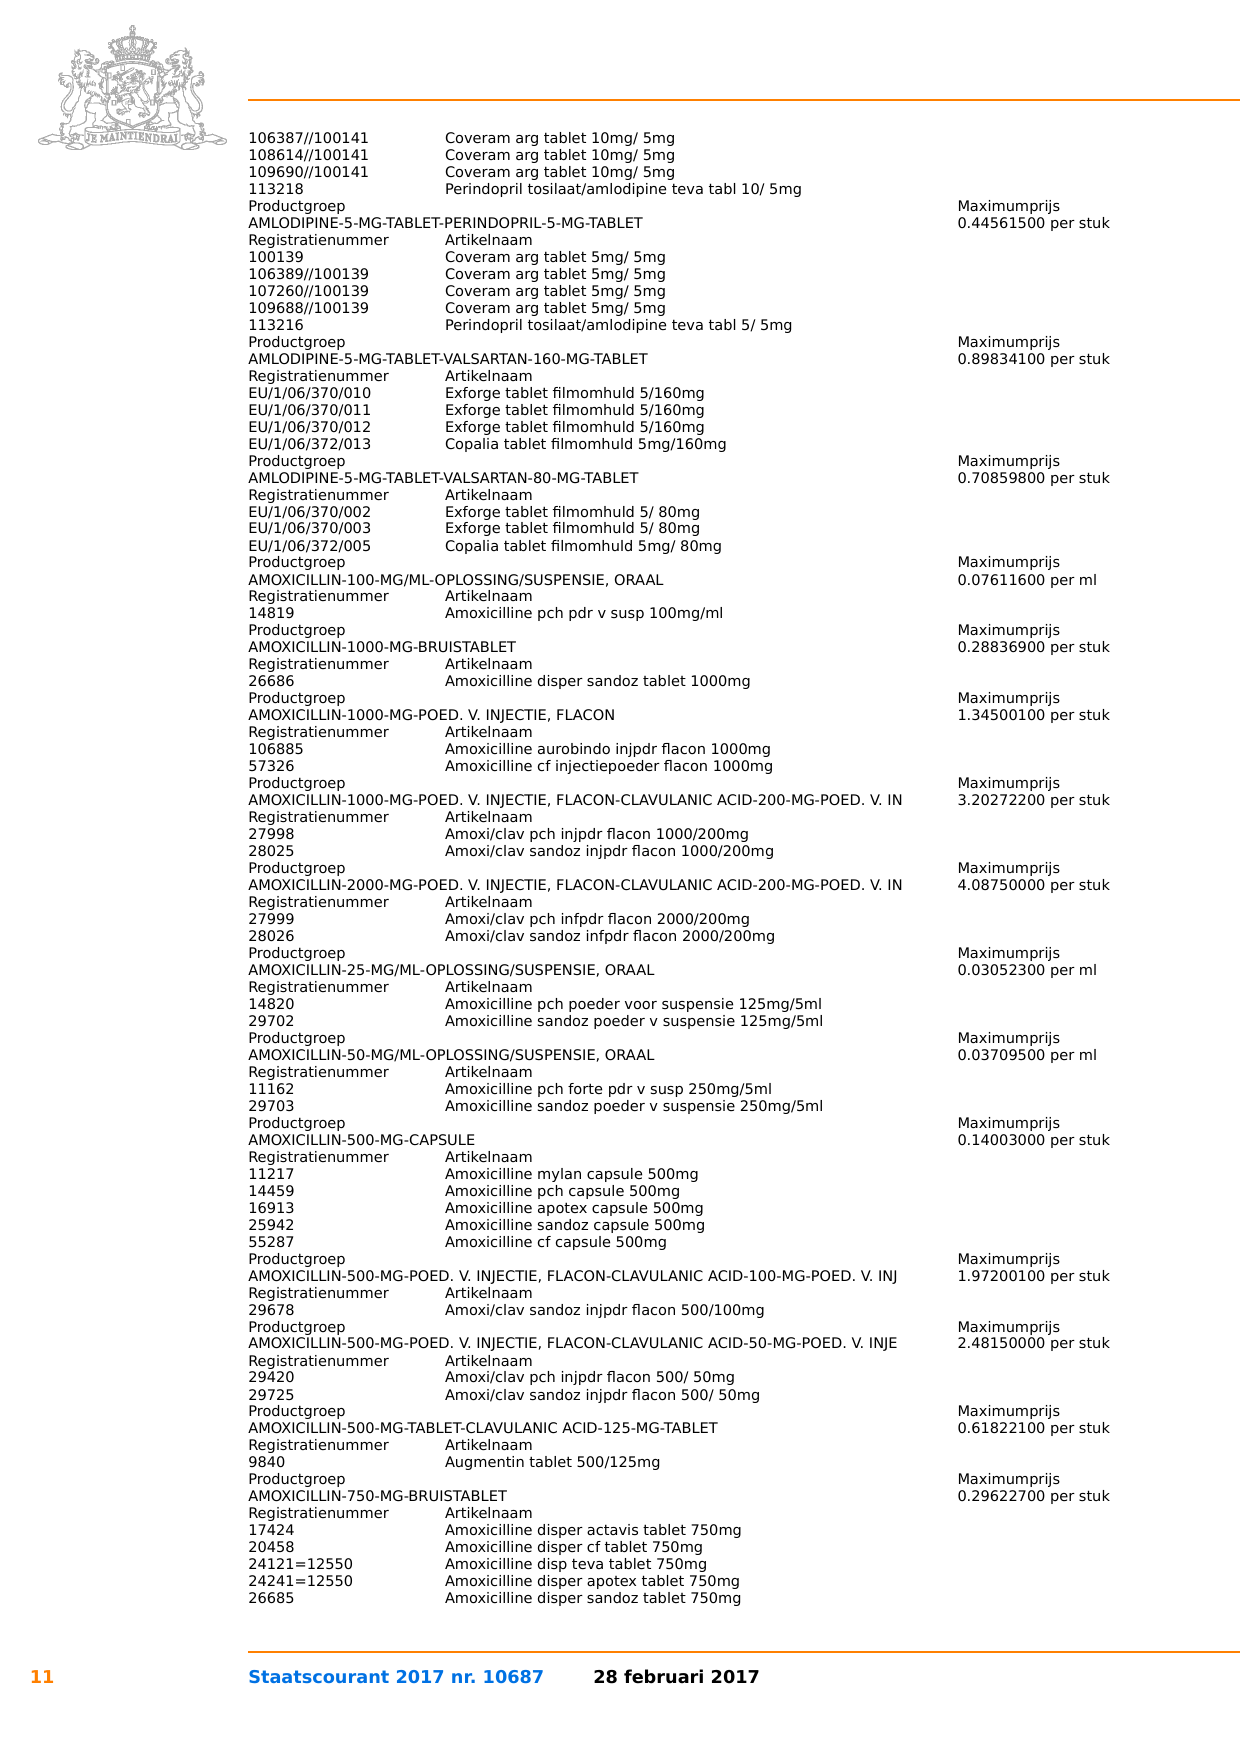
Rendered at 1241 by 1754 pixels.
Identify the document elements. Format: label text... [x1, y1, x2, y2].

table_cell [951, 504, 1163, 520]
table_cell 0.03709500 per ml [951, 1047, 1163, 1064]
table_cell Amoxicilline sandoz poeder v suspensie 125mg/5ml [439, 1013, 951, 1030]
table_cell 0.28836900 per stuk [951, 639, 1163, 656]
table_cell [951, 164, 1163, 181]
table_cell Amoxi/clav sandoz injpdr flacon 500/100mg [439, 1301, 951, 1318]
table_cell Registratienummer [248, 588, 439, 605]
table_cell [951, 1353, 1163, 1369]
table_cell Productgroep [248, 1030, 439, 1047]
table_cell Amoxicilline disp teva tablet 750mg [439, 1556, 951, 1573]
table_cell AMOXICILLIN-500-MG-POED. V. INJECTIE, FLACON-CLAVULANIC ACID-100-MG-POED. V. INJ [248, 1268, 951, 1284]
table_cell Productgroep [248, 1403, 439, 1420]
table_cell Perindopril tosilaat/amlodipine teva tabl 10/ 5mg [439, 181, 951, 198]
table_cell Amoxicilline mylan capsule 500mg [439, 1166, 951, 1183]
table_cell [439, 554, 951, 571]
table_cell [951, 1590, 1163, 1607]
table_cell Artikelnaam [439, 588, 951, 605]
table_cell 27998 [248, 826, 439, 843]
table_cell Artikelnaam [439, 1064, 951, 1081]
table_cell Amoxicilline pch forte pdr v susp 250mg/5ml [439, 1081, 951, 1098]
table_cell Artikelnaam [439, 809, 951, 826]
table_cell Productgroep [248, 690, 439, 707]
table_cell Registratienummer [248, 809, 439, 826]
table_cell Amoxicilline disper apotex tablet 750mg [439, 1573, 951, 1590]
table_cell [951, 1183, 1163, 1199]
table_cell EU/1/06/370/012 [248, 419, 439, 436]
table_cell 14459 [248, 1183, 439, 1199]
table_cell 14820 [248, 996, 439, 1013]
table_cell [951, 979, 1163, 996]
table_cell Productgroep [248, 453, 439, 469]
table_cell Productgroep [248, 1251, 439, 1267]
table_cell [439, 945, 951, 962]
table_cell [951, 232, 1163, 249]
table_cell [951, 656, 1163, 673]
table_cell Maximumprijs [951, 622, 1163, 639]
picture [38, 25, 227, 150]
table_cell [951, 911, 1163, 928]
table_cell [439, 453, 951, 469]
table_cell 9840 [248, 1454, 439, 1471]
table_cell Artikelnaam [439, 1437, 951, 1454]
table_cell 2.48150000 per stuk [951, 1335, 1163, 1352]
table_cell Artikelnaam [439, 894, 951, 911]
table_cell Maximumprijs [951, 1403, 1163, 1420]
table_cell 27999 [248, 911, 439, 928]
table_cell Maximumprijs [951, 1030, 1163, 1047]
table_cell 29678 [248, 1301, 439, 1318]
table_cell AMOXICILLIN-100-MG/ML-OPLOSSING/SUSPENSIE, ORAAL [248, 571, 951, 588]
table_cell 1.34500100 per stuk [951, 707, 1163, 724]
table_cell [951, 1454, 1163, 1471]
table_cell AMOXICILLIN-1000-MG-BRUISTABLET [248, 639, 951, 656]
table_cell 24121=12550 [248, 1556, 439, 1573]
table_cell Maximumprijs [951, 554, 1163, 571]
table_cell 0.61822100 per stuk [951, 1420, 1163, 1437]
table_cell [439, 1471, 951, 1488]
table_cell [951, 266, 1163, 283]
table_cell EU/1/06/372/005 [248, 538, 439, 554]
table_cell Amoxicilline apotex capsule 500mg [439, 1200, 951, 1217]
table_cell EU/1/06/372/013 [248, 436, 439, 452]
table_cell [951, 1200, 1163, 1217]
table_cell Perindopril tosilaat/amlodipine teva tabl 5/ 5mg [439, 317, 951, 334]
table_cell [951, 826, 1163, 843]
table_cell [951, 436, 1163, 452]
table_cell 57326 [248, 758, 439, 775]
table_cell Productgroep [248, 1319, 439, 1335]
table_cell [951, 1301, 1163, 1318]
table_cell AMOXICILLIN-2000-MG-POED. V. INJECTIE, FLACON-CLAVULANIC ACID-200-MG-POED. V. IN [248, 877, 951, 894]
table_cell 26685 [248, 1590, 439, 1607]
table_cell Coveram arg tablet 10mg/ 5mg [439, 130, 951, 147]
table_cell AMLODIPINE-5-MG-TABLET-VALSARTAN-160-MG-TABLET [248, 351, 951, 368]
table_cell [951, 1285, 1163, 1301]
table_cell 1.97200100 per stuk [951, 1268, 1163, 1284]
table_cell [951, 130, 1163, 147]
table_cell [951, 520, 1163, 537]
table_cell [951, 996, 1163, 1013]
table_cell AMOXICILLIN-500-MG-CAPSULE [248, 1132, 951, 1149]
table_cell Artikelnaam [439, 232, 951, 249]
table_cell Maximumprijs [951, 1319, 1163, 1335]
table_cell 25942 [248, 1217, 439, 1233]
table_cell [951, 588, 1163, 605]
table_cell [439, 1319, 951, 1335]
table_cell [951, 894, 1163, 911]
table_cell 3.20272200 per stuk [951, 792, 1163, 809]
table_cell Coveram arg tablet 5mg/ 5mg [439, 283, 951, 300]
table_cell [951, 368, 1163, 384]
table_cell [951, 538, 1163, 554]
table_cell Artikelnaam [439, 724, 951, 741]
table_cell [951, 181, 1163, 198]
table_cell Artikelnaam [439, 1149, 951, 1166]
table_cell 20458 [248, 1539, 439, 1556]
table_cell Amoxicilline sandoz poeder v suspensie 250mg/5ml [439, 1098, 951, 1115]
table_cell Artikelnaam [439, 368, 951, 384]
table_cell Registratienummer [248, 1437, 439, 1454]
table_cell 0.70859800 per stuk [951, 470, 1163, 486]
table_cell 0.89834100 per stuk [951, 351, 1163, 368]
table_cell Amoxicilline pch pdr v susp 100mg/ml [439, 605, 951, 622]
table_cell Amoxicilline pch capsule 500mg [439, 1183, 951, 1199]
table_cell 24241=12550 [248, 1573, 439, 1590]
table_cell [951, 724, 1163, 741]
table_cell Artikelnaam [439, 486, 951, 503]
table_cell [951, 147, 1163, 164]
table_cell Productgroep [248, 775, 439, 792]
table_cell Artikelnaam [439, 1505, 951, 1522]
table_cell [951, 1217, 1163, 1233]
table_cell [951, 1573, 1163, 1590]
table_cell 14819 [248, 605, 439, 622]
table_cell AMLODIPINE-5-MG-TABLET-VALSARTAN-80-MG-TABLET [248, 470, 951, 486]
table_cell 100139 [248, 249, 439, 266]
table_cell 29420 [248, 1369, 439, 1386]
table_cell Amoxicilline aurobindo injpdr flacon 1000mg [439, 741, 951, 758]
table_cell Maximumprijs [951, 775, 1163, 792]
table_cell Registratienummer [248, 1149, 439, 1166]
table_cell 28026 [248, 928, 439, 945]
table_cell Productgroep [248, 1471, 439, 1488]
table_cell Exforge tablet filmomhuld 5/ 80mg [439, 504, 951, 520]
table_cell Maximumprijs [951, 690, 1163, 707]
table_cell [439, 1251, 951, 1267]
table_cell [951, 283, 1163, 300]
table_cell [951, 419, 1163, 436]
table_cell 108614//100141 [248, 147, 439, 164]
table_cell Exforge tablet filmomhuld 5/ 80mg [439, 520, 951, 537]
table_cell Maximumprijs [951, 945, 1163, 962]
table_cell Copalia tablet filmomhuld 5mg/160mg [439, 436, 951, 452]
table_cell Coveram arg tablet 5mg/ 5mg [439, 300, 951, 317]
table_cell Amoxicilline cf injectiepoeder flacon 1000mg [439, 758, 951, 775]
table_cell [439, 1030, 951, 1047]
table_cell 0.44561500 per stuk [951, 215, 1163, 232]
table_cell 4.08750000 per stuk [951, 877, 1163, 894]
table_cell 29725 [248, 1386, 439, 1403]
table_cell [439, 775, 951, 792]
table_cell AMOXICILLIN-500-MG-POED. V. INJECTIE, FLACON-CLAVULANIC ACID-50-MG-POED. V. INJE [248, 1335, 951, 1352]
table_cell Amoxicilline sandoz capsule 500mg [439, 1217, 951, 1233]
table_cell 55287 [248, 1234, 439, 1251]
table_cell Maximumprijs [951, 1251, 1163, 1267]
table_cell 11162 [248, 1081, 439, 1098]
table_cell Registratienummer [248, 1285, 439, 1301]
table_cell Productgroep [248, 198, 439, 215]
table_cell Amoxi/clav sandoz injpdr flacon 1000/200mg [439, 843, 951, 860]
table_cell EU/1/06/370/010 [248, 385, 439, 402]
table_cell [951, 317, 1163, 334]
table_cell [951, 673, 1163, 690]
table_cell [951, 1522, 1163, 1539]
table_cell [951, 1539, 1163, 1556]
table_cell [951, 1149, 1163, 1166]
table_cell Coveram arg tablet 5mg/ 5mg [439, 249, 951, 266]
table_cell [951, 1064, 1163, 1081]
table_cell EU/1/06/370/003 [248, 520, 439, 537]
table_cell Registratienummer [248, 486, 439, 503]
table_cell [951, 385, 1163, 402]
table_cell [951, 249, 1163, 266]
table_cell [951, 1386, 1163, 1403]
table_cell 0.07611600 per ml [951, 571, 1163, 588]
table_cell Registratienummer [248, 1353, 439, 1369]
table_cell [951, 809, 1163, 826]
table_cell Maximumprijs [951, 453, 1163, 469]
table_cell [951, 1166, 1163, 1183]
table_cell [439, 334, 951, 351]
table_cell Coveram arg tablet 10mg/ 5mg [439, 164, 951, 181]
table_cell Artikelnaam [439, 1285, 951, 1301]
table_cell Exforge tablet filmomhuld 5/160mg [439, 385, 951, 402]
table_cell [951, 1369, 1163, 1386]
table_cell Maximumprijs [951, 860, 1163, 877]
table_cell Amoxicilline disper cf tablet 750mg [439, 1539, 951, 1556]
table_cell Coveram arg tablet 10mg/ 5mg [439, 147, 951, 164]
table_cell Registratienummer [248, 894, 439, 911]
table_cell Registratienummer [248, 656, 439, 673]
table_cell Registratienummer [248, 1505, 439, 1522]
table_cell Artikelnaam [439, 1353, 951, 1369]
table_cell 106885 [248, 741, 439, 758]
table_cell Productgroep [248, 1115, 439, 1132]
table_cell 28025 [248, 843, 439, 860]
table_cell Amoxicilline disper sandoz tablet 750mg [439, 1590, 951, 1607]
table_cell AMOXICILLIN-500-MG-TABLET-CLAVULANIC ACID-125-MG-TABLET [248, 1420, 951, 1437]
table_cell [951, 928, 1163, 945]
table_cell 17424 [248, 1522, 439, 1539]
table_cell Amoxi/clav pch injpdr flacon 1000/200mg [439, 826, 951, 843]
table_cell [951, 1013, 1163, 1030]
table_cell Productgroep [248, 860, 439, 877]
table_cell Productgroep [248, 622, 439, 639]
table_cell AMLODIPINE-5-MG-TABLET-PERINDOPRIL-5-MG-TABLET [248, 215, 951, 232]
table_cell [951, 1505, 1163, 1522]
table_cell 109690//100141 [248, 164, 439, 181]
table_cell Productgroep [248, 334, 439, 351]
table_cell Amoxi/clav pch injpdr flacon 500/ 50mg [439, 1369, 951, 1386]
table_cell [951, 486, 1163, 503]
table_cell 106389//100139 [248, 266, 439, 283]
table_cell [439, 1403, 951, 1420]
table_cell [951, 300, 1163, 317]
table_cell Amoxi/clav pch infpdr flacon 2000/200mg [439, 911, 951, 928]
table_cell [951, 402, 1163, 418]
table_cell Amoxicilline pch poeder voor suspensie 125mg/5ml [439, 996, 951, 1013]
table_cell Registratienummer [248, 232, 439, 249]
table_cell Amoxicilline disper sandoz tablet 1000mg [439, 673, 951, 690]
table_cell Artikelnaam [439, 656, 951, 673]
table_cell Registratienummer [248, 368, 439, 384]
table_cell [951, 758, 1163, 775]
table_cell Registratienummer [248, 979, 439, 996]
table_cell Exforge tablet filmomhuld 5/160mg [439, 402, 951, 418]
table_cell Registratienummer [248, 1064, 439, 1081]
table_cell Artikelnaam [439, 979, 951, 996]
table_cell AMOXICILLIN-1000-MG-POED. V. INJECTIE, FLACON-CLAVULANIC ACID-200-MG-POED. V. IN [248, 792, 951, 809]
table_cell [951, 741, 1163, 758]
table_cell [439, 198, 951, 215]
table_cell EU/1/06/370/011 [248, 402, 439, 418]
table_cell AMOXICILLIN-1000-MG-POED. V. INJECTIE, FLACON [248, 707, 951, 724]
table_cell 11217 [248, 1166, 439, 1183]
table_cell Coveram arg tablet 5mg/ 5mg [439, 266, 951, 283]
table_cell 113216 [248, 317, 439, 334]
table_cell [951, 605, 1163, 622]
table_cell 26686 [248, 673, 439, 690]
table_cell Exforge tablet filmomhuld 5/160mg [439, 419, 951, 436]
table_cell Maximumprijs [951, 1115, 1163, 1132]
table_cell 113218 [248, 181, 439, 198]
table_cell AMOXICILLIN-25-MG/ML-OPLOSSING/SUSPENSIE, ORAAL [248, 962, 951, 979]
table_cell [951, 1556, 1163, 1573]
table_cell [951, 843, 1163, 860]
table_cell 29703 [248, 1098, 439, 1115]
table_cell Maximumprijs [951, 1471, 1163, 1488]
table_cell [439, 1115, 951, 1132]
table_cell 106387//100141 [248, 130, 439, 147]
table_cell AMOXICILLIN-750-MG-BRUISTABLET [248, 1488, 951, 1505]
table_cell 29702 [248, 1013, 439, 1030]
table_cell [951, 1081, 1163, 1098]
table_cell Amoxi/clav sandoz injpdr flacon 500/ 50mg [439, 1386, 951, 1403]
table_cell AMOXICILLIN-50-MG/ML-OPLOSSING/SUSPENSIE, ORAAL [248, 1047, 951, 1064]
table_cell Registratienummer [248, 724, 439, 741]
table_cell [951, 1234, 1163, 1251]
table_cell 0.29622700 per stuk [951, 1488, 1163, 1505]
table_cell 109688//100139 [248, 300, 439, 317]
table_cell Productgroep [248, 554, 439, 571]
table_cell Augmentin tablet 500/125mg [439, 1454, 951, 1471]
table_cell Copalia tablet filmomhuld 5mg/ 80mg [439, 538, 951, 554]
table_cell [439, 860, 951, 877]
table_cell [439, 690, 951, 707]
table_cell [439, 622, 951, 639]
table_cell 0.14003000 per stuk [951, 1132, 1163, 1149]
table_cell Productgroep [248, 945, 439, 962]
table_cell Maximumprijs [951, 198, 1163, 215]
table_cell [951, 1098, 1163, 1115]
table_cell Maximumprijs [951, 334, 1163, 351]
table_cell 107260//100139 [248, 283, 439, 300]
table_cell [951, 1437, 1163, 1454]
table_cell 16913 [248, 1200, 439, 1217]
table_cell Amoxicilline cf capsule 500mg [439, 1234, 951, 1251]
table_cell 0.03052300 per ml [951, 962, 1163, 979]
table_cell Amoxicilline disper actavis tablet 750mg [439, 1522, 951, 1539]
table_cell Amoxi/clav sandoz infpdr flacon 2000/200mg [439, 928, 951, 945]
table_cell EU/1/06/370/002 [248, 504, 439, 520]
